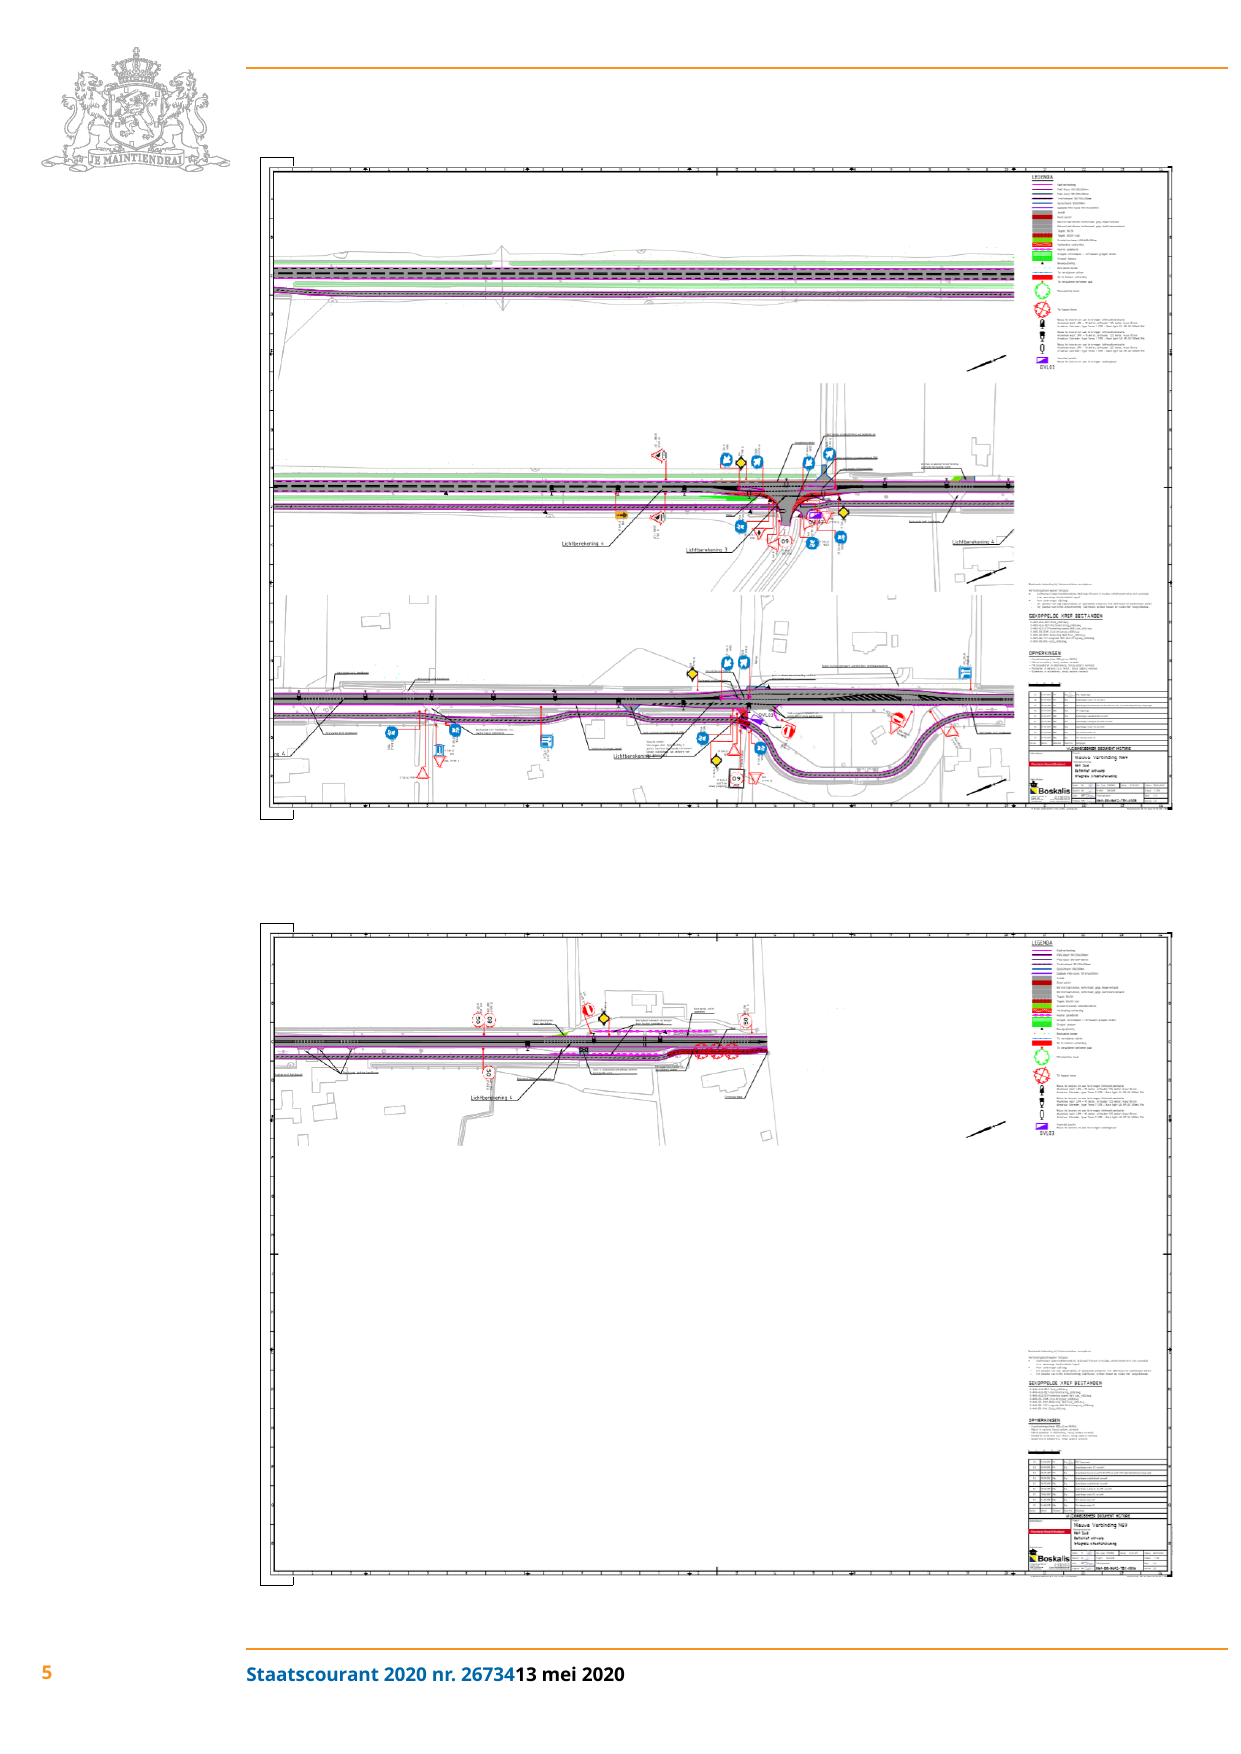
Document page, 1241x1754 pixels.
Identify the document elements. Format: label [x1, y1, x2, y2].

picture [268, 166, 1173, 810]
picture [41, 47, 231, 172]
picture [268, 932, 1173, 1577]
